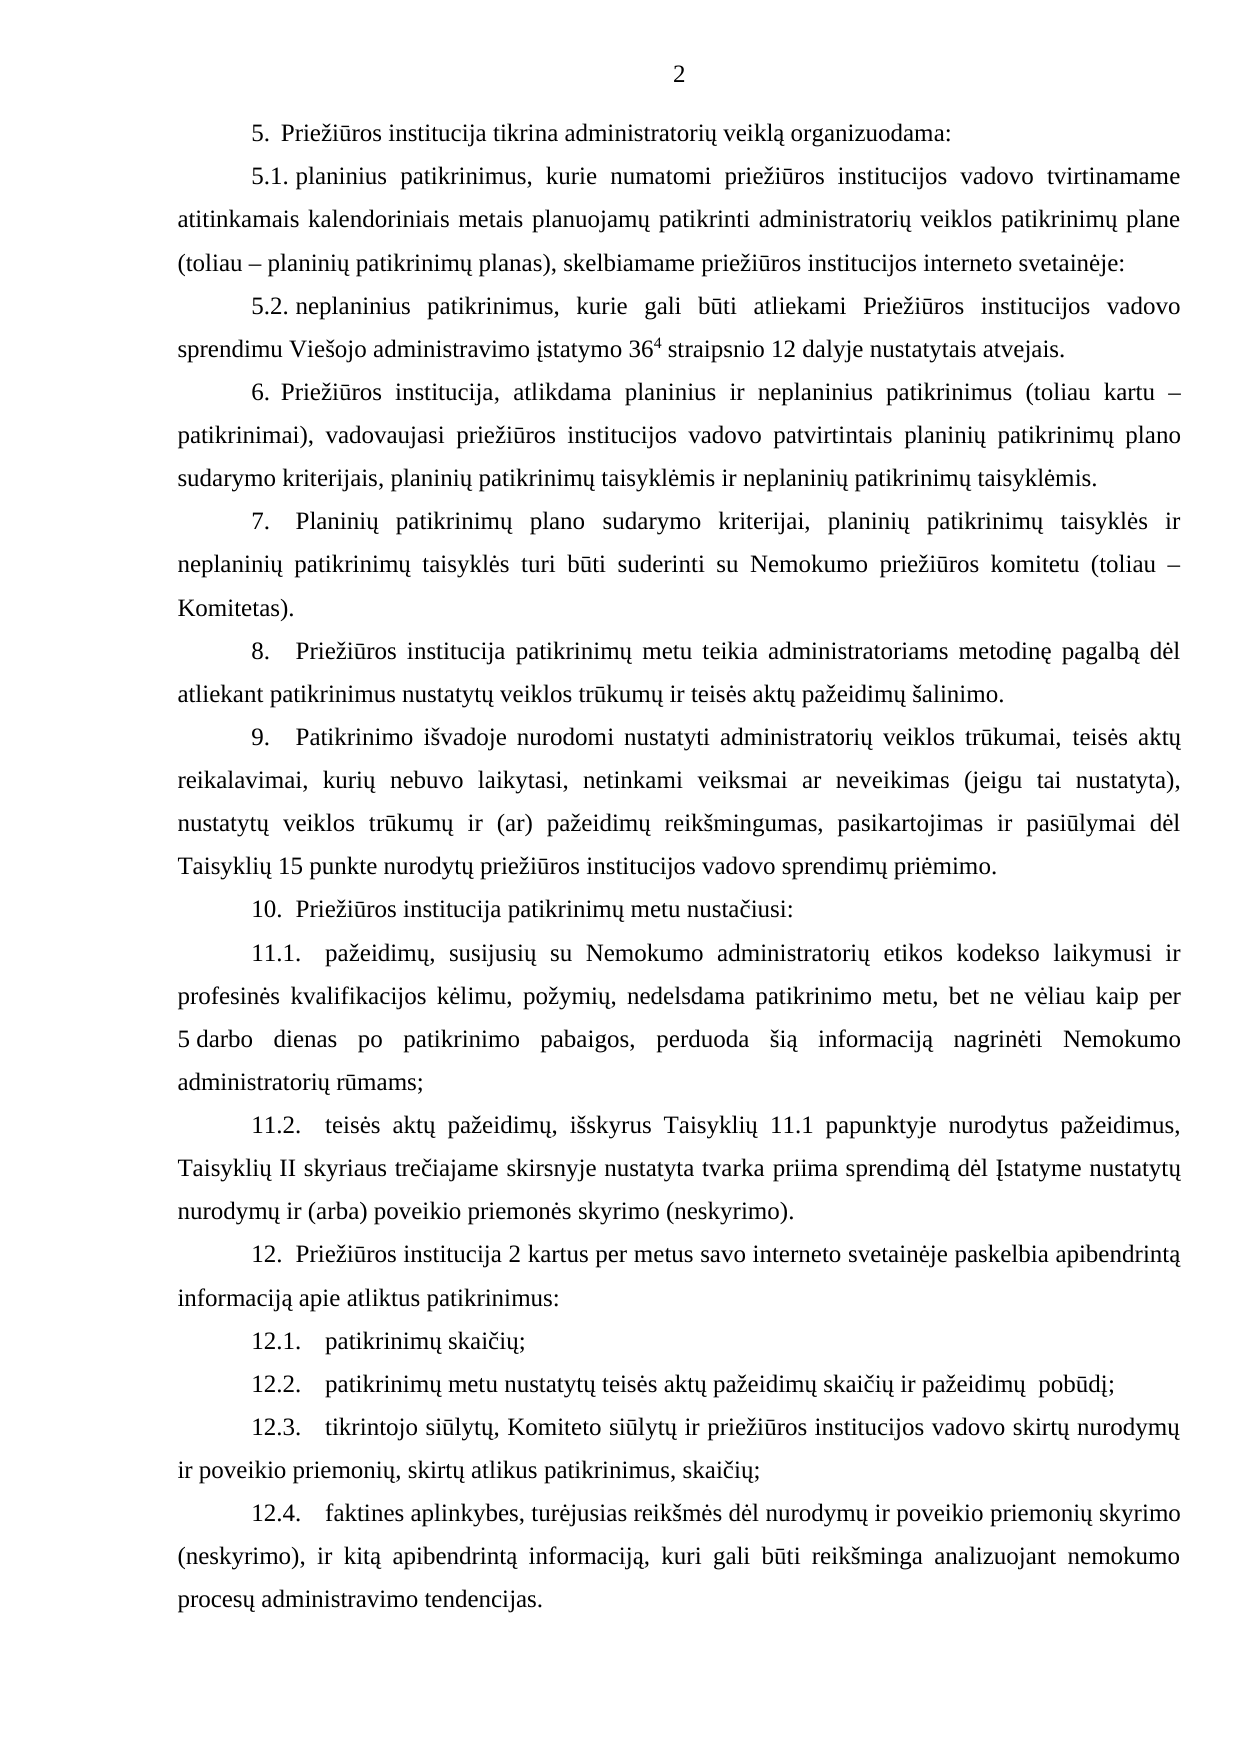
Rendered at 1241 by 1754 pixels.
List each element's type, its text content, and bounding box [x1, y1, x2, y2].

text 9. Patikrinimo išvadoje nurodomi nustatyti administratorių veiklos trūkumai, teisės aktų reikalavimai, kurių nebuvo laikytasi, netinkami veiksmai ar neveikimas (jeigu tai nustatyta), nustatytų veiklos trūkumų ir (ar) pažeidimų reikšmingumas, pasikartojimas ir pasiūlymai dėl Taisyklių 15 punkte nurodytų priežiūros institucijos vadovo sprendimų priėmimo. [177, 722, 1181, 880]
text 10. Priežiūros institucija patikrinimų metu nustačiusi: [177, 894, 1181, 923]
text 12. Priežiūros institucija 2 kartus per metus savo interneto svetainėje paskelbia apibendrintą informaciją apie atliktus patikrinimus: [177, 1239, 1181, 1311]
text 7. Planinių patikrinimų plano sudarymo kriterijai, planinių patikrinimų taisyklės ir neplaninių patikrinimų taisyklės turi būti suderinti su Nemokumo priežiūros komitetu (toliau – Komitetas). [177, 506, 1181, 621]
text 11.1. pažeidimų, susijusių su Nemokumo administratorių etikos kodekso laikymusi ir profesinės kvalifikacijos kėlimu, požymių, nedelsdama patikrinimo metu, bet ne vėliau kaip per 5 darbo dienas po patikrinimo pabaigos, perduoda šią informaciją nagrinėti Nemokumo administratorių rūmams; [177, 938, 1181, 1096]
text 5.1. planinius patikrinimus, kurie numatomi priežiūros institucijos vadovo tvirtinamame atitinkamais kalendoriniais metais planuojamų patikrinti administratorių veiklos patikrinimų plane (toliau – planinių patikrinimų planas), skelbiamame priežiūros institucijos interneto svetainėje: [177, 161, 1181, 276]
text 12.1. patikrinimų skaičių; [177, 1326, 1181, 1354]
text 6. Priežiūros institucija, atlikdama planinius ir neplaninius patikrinimus (toliau kartu – patikrinimai), vadovaujasi priežiūros institucijos vadovo patvirtintais planinių patikrinimų plano sudarymo kriterijais, planinių patikrinimų taisyklėmis ir neplaninių patikrinimų taisyklėmis. [177, 377, 1181, 492]
text 5. Priežiūros institucija tikrina administratorių veiklą organizuodama: [177, 118, 1181, 147]
text 5.2. neplaninius patikrinimus, kurie gali būti atliekami Priežiūros institucijos vadovo sprendimu Viešojo administravimo įstatymo 364 straipsnio 12 dalyje nustatytais atvejais. [177, 291, 1181, 363]
text 12.2. patikrinimų metu nustatytų teisės aktų pažeidimų skaičių ir pažeidimų pobūdį; [177, 1369, 1181, 1398]
text 8. Priežiūros institucija patikrinimų metu teikia administratoriams metodinę pagalbą dėl atliekant patikrinimus nustatytų veiklos trūkumų ir teisės aktų pažeidimų šalinimo. [177, 636, 1181, 708]
text 11.2. teisės aktų pažeidimų, išskyrus Taisyklių 11.1 papunktyje nurodytus pažeidimus, Taisyklių II skyriaus trečiajame skirsnyje nustatyta tvarka priima sprendimą dėl Įstatyme nustatytų nurodymų ir (arba) poveikio priemonės skyrimo (neskyrimo). [177, 1110, 1181, 1225]
text 12.4. faktines aplinkybes, turėjusias reikšmės dėl nurodymų ir poveikio priemonių skyrimo (neskyrimo), ir kitą apibendrintą informaciją, kuri gali būti reikšminga analizuojant nemokumo procesų administravimo tendencijas. [177, 1498, 1181, 1613]
text 12.3. tikrintojo siūlytų, Komiteto siūlytų ir priežiūros institucijos vadovo skirtų nurodymų ir poveikio priemonių, skirtų atlikus patikrinimus, skaičių; [177, 1412, 1181, 1484]
